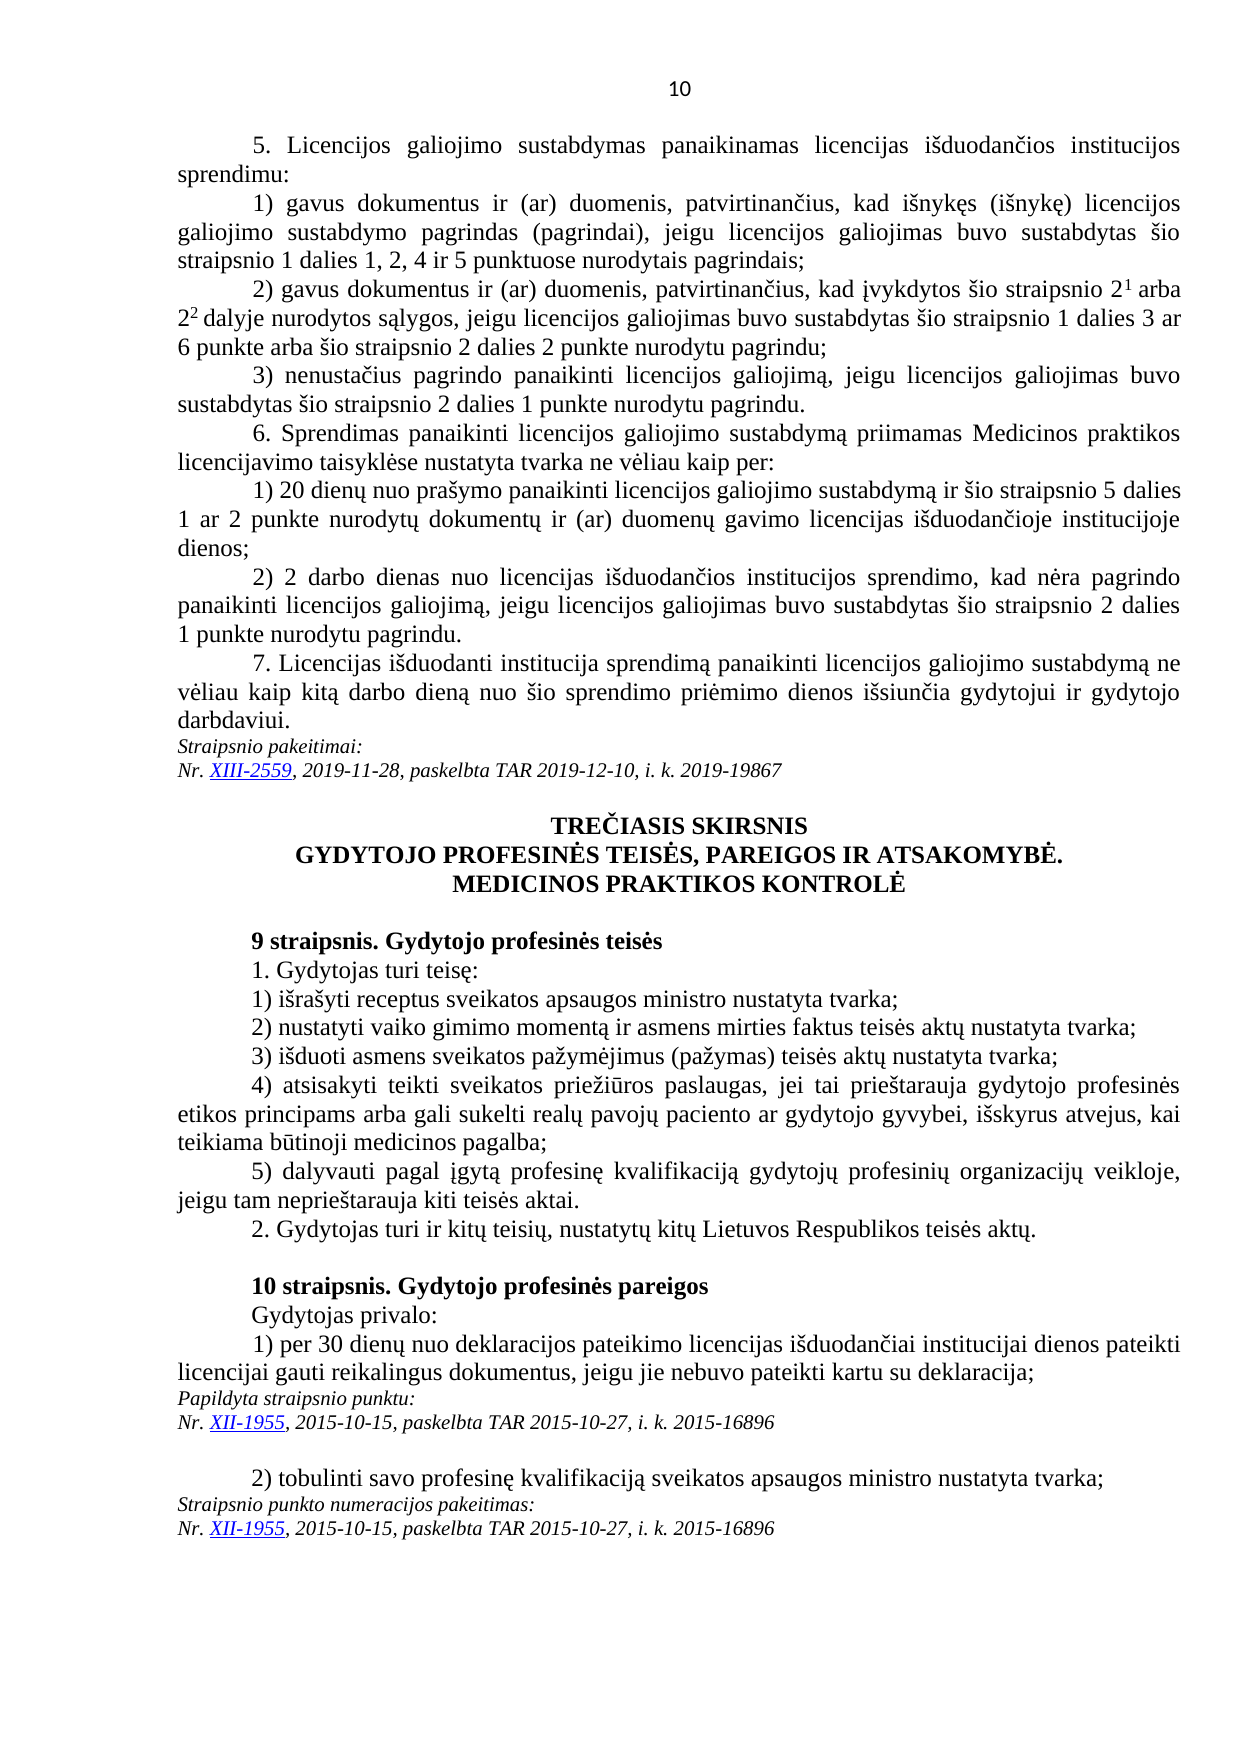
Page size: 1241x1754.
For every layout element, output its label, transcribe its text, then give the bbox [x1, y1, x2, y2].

text GYDYTOJO PROFESINĖS TEISĖS, PAREIGOS IR ATSAKOMYBĖ. MEDICINOS PRAKTIKOS KONTROLĖ [177, 840, 1181, 897]
text 2) gavus dokumentus ir (ar) duomenis, patvirtinančius, kad įvykdytos šio straipsnio 21 arba 22 dalyje nurodytos sąlygos, jeigu licencijos galiojimas buvo sustabdytas šio straipsnio 1 dalies 3 ar 6 punkte arba šio straipsnio 2 dalies 2 punkte nurodytu pagrindu; [177, 274, 1181, 361]
text 1) 20 dienų nuo prašymo panaikinti licencijos galiojimo sustabdymą ir šio straipsnio 5 dalies 1 ar 2 punkte nurodytų dokumentų ir (ar) duomenų gavimo licencijas išduodančioje institucijoje dienos; [177, 476, 1181, 562]
text Papildyta straipsnio punktu: [177, 1386, 1181, 1410]
text 5) dalyvauti pagal įgytą profesinę kvalifikaciją gydytojų profesinių organizacijų veikloje, jeigu tam neprieštarauja kiti teisės aktai. [177, 1156, 1181, 1214]
text Nr. XII-1955, 2015-10-15, paskelbta TAR 2015-10-27, i. k. 2015-16896 [177, 1410, 1181, 1434]
text Straipsnio punkto numeracijos pakeitimas: [177, 1492, 1181, 1516]
text 1) išrašyti receptus sveikatos apsaugos ministro nustatyta tvarka; [177, 984, 1181, 1012]
text 3) išduoti asmens sveikatos pažymėjimus (pažymas) teisės aktų nustatyta tvarka; [177, 1041, 1181, 1070]
text Nr. XIII-2559, 2019-11-28, paskelbta TAR 2019-12-10, i. k. 2019-19867 [177, 758, 1181, 782]
text 2) tobulinti savo profesinę kvalifikaciją sveikatos apsaugos ministro nustatyta tvarka; [177, 1463, 1181, 1492]
text 1. Gydytojas turi teisę: [177, 955, 1181, 984]
text Gydytojas privalo: [177, 1300, 1181, 1329]
text 3) nenustačius pagrindo panaikinti licencijos galiojimą, jeigu licencijos galiojimas buvo sustabdytas šio straipsnio 2 dalies 1 punkte nurodytu pagrindu. [177, 361, 1181, 418]
text 2) nustatyti vaiko gimimo momentą ir asmens mirties faktus teisės aktų nustatyta tvarka; [177, 1012, 1181, 1041]
text 9 straipsnis. Gydytojo profesinės teisės [177, 926, 1181, 955]
text Nr. XII-1955, 2015-10-15, paskelbta TAR 2015-10-27, i. k. 2015-16896 [177, 1516, 1181, 1540]
text Straipsnio pakeitimai: [177, 734, 1181, 758]
text 2. Gydytojas turi ir kitų teisių, nustatytų kitų Lietuvos Respublikos teisės aktų. [177, 1214, 1181, 1242]
text 2) 2 darbo dienas nuo licencijas išduodančios institucijos sprendimo, kad nėra pagrindo panaikinti licencijos galiojimą, jeigu licencijos galiojimas buvo sustabdytas šio straipsnio 2 dalies 1 punkte nurodytu pagrindu. [177, 562, 1181, 648]
text 6. Sprendimas panaikinti licencijos galiojimo sustabdymą priimamas Medicinos praktikos licencijavimo taisyklėse nustatyta tvarka ne vėliau kaip per: [177, 418, 1181, 476]
text 4) atsisakyti teikti sveikatos priežiūros paslaugas, jei tai prieštarauja gydytojo profesinės etikos principams arba gali sukelti realų pavojų paciento ar gydytojo gyvybei, išskyrus atvejus, kai teikiama būtinoji medicinos pagalba; [177, 1070, 1181, 1156]
text 10 straipsnis. Gydytojo profesinės pareigos [177, 1271, 1181, 1300]
text 1) gavus dokumentus ir (ar) duomenis, patvirtinančius, kad išnykęs (išnykę) licencijos galiojimo sustabdymo pagrindas (pagrindai), jeigu licencijos galiojimas buvo sustabdytas šio straipsnio 1 dalies 1, 2, 4 ir 5 punktuose nurodytais pagrindais; [177, 188, 1181, 274]
text 1) per 30 dienų nuo deklaracijos pateikimo licencijas išduodančiai institucijai dienos pateikti licencijai gauti reikalingus dokumentus, jeigu jie nebuvo pateikti kartu su deklaracija; [177, 1329, 1181, 1386]
text 7. Licencijas išduodanti institucija sprendimą panaikinti licencijos galiojimo sustabdymą ne vėliau kaip kitą darbo dieną nuo šio sprendimo priėmimo dienos išsiunčia gydytojui ir gydytojo darbdaviui. [177, 648, 1181, 734]
subtitle TREČIASIS SKIRSNIS [177, 811, 1181, 840]
text 5. Licencijos galiojimo sustabdymas panaikinamas licencijas išduodančios institucijos sprendimu: [177, 131, 1181, 188]
